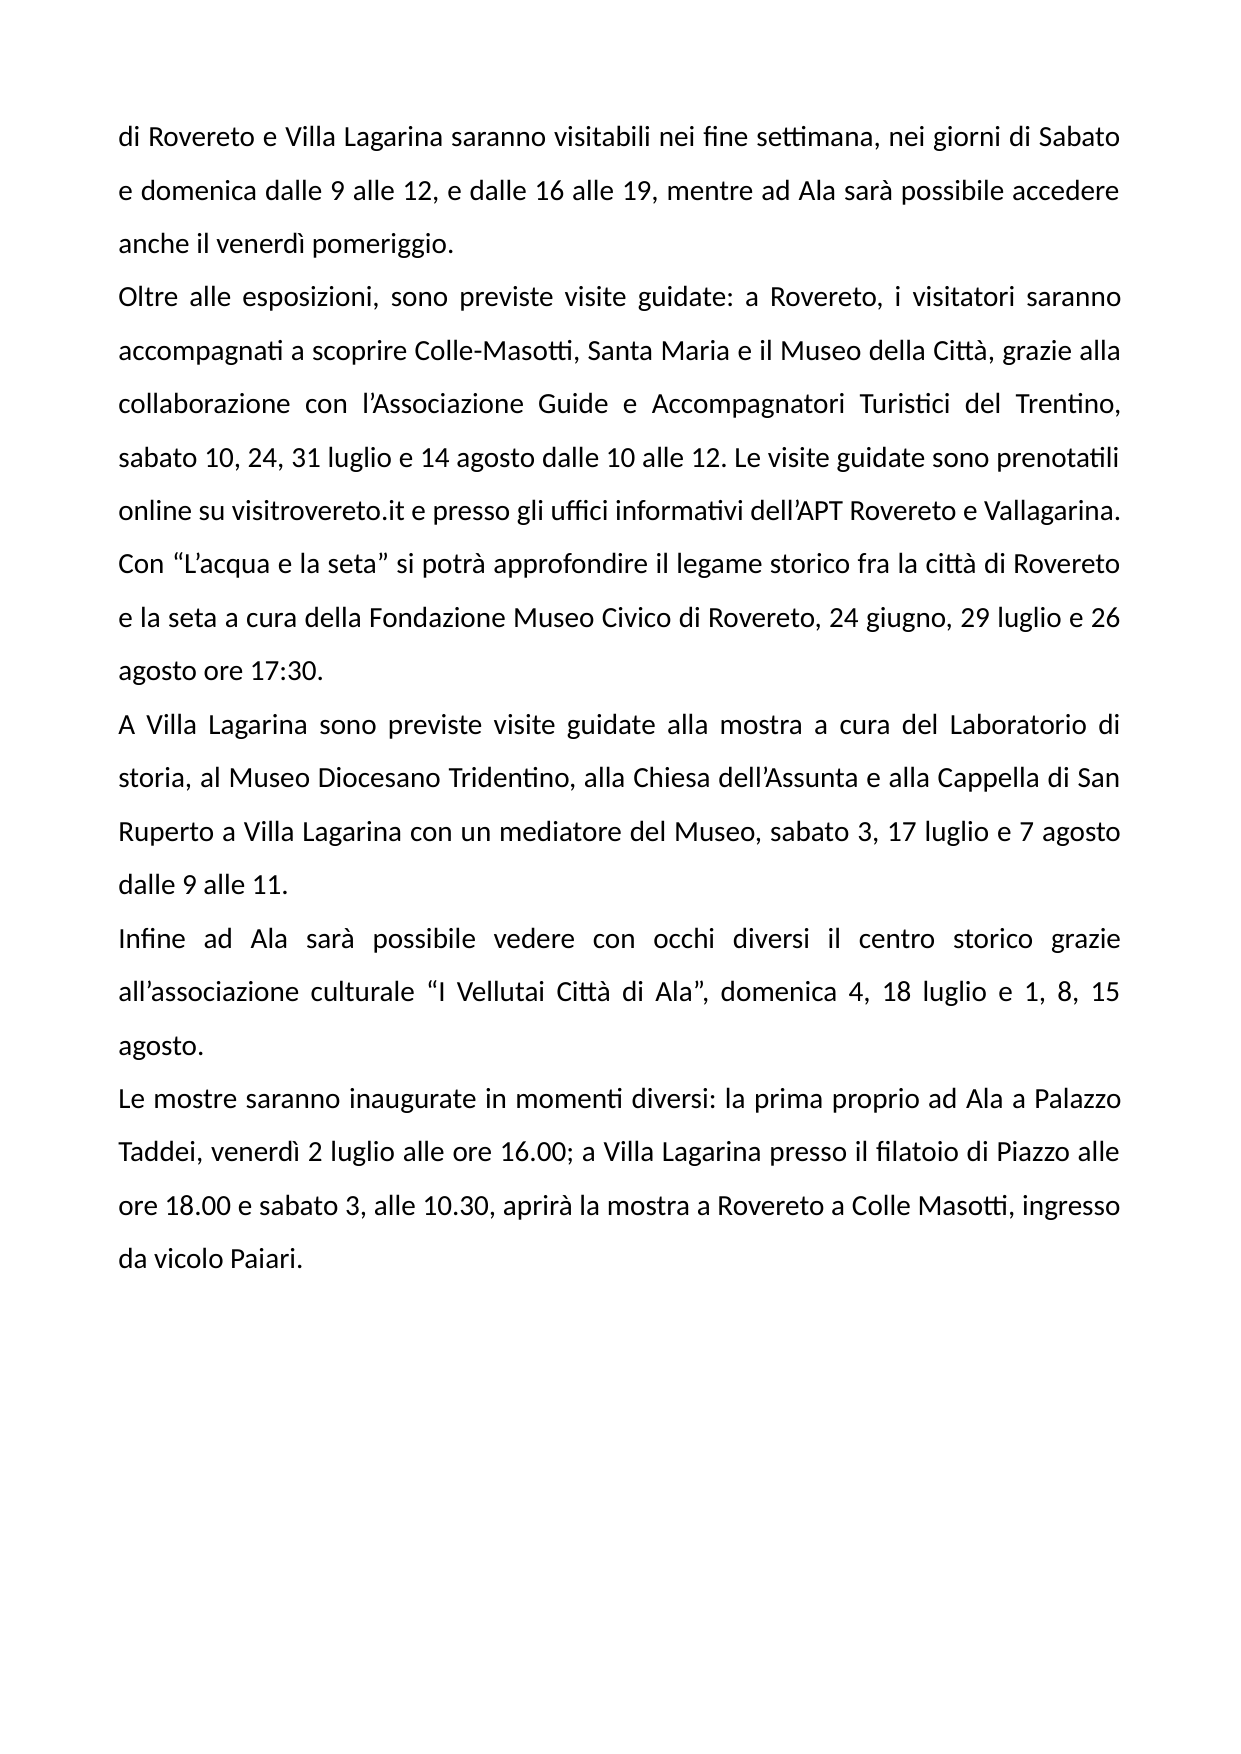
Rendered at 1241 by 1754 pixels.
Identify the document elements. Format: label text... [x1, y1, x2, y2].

text Con “L’acqua e la seta” si potrà approfondire il legame storico fra la città di Rovereto e la seta a cura della Fondazione Museo Civico di Rovereto, 24 giugno, 29 luglio e 26 agosto ore 17:30. [118, 546, 1122, 688]
text Le mostre saranno inaugurate in momenti diversi: la prima proprio ad Ala a Palazzo Taddei, venerdì 2 luglio alle ore 16.00; a Villa Lagarina presso il filatoio di Piazzo alle ore 18.00 e sabato 3, alle 10.30, aprirà la mostra a Rovereto a Colle Masotti, ingresso da vicolo Paiari. [118, 1080, 1122, 1276]
text Oltre alle esposizioni, sono previste visite guidate: a Rovereto, i visitatori saranno accompagnati a scoprire Colle-Masotti, Santa Maria e il Museo della Città, grazie alla collaborazione con l’Associazione Guide e Accompagnatori Turistici del Trentino, sabato 10, 24, 31 luglio e 14 agosto dalle 10 alle 12. Le visite guidate sono prenotatili online su visitrovereto.it e presso gli uffici informativi dell’APT Rovereto e Vallagarina. [118, 278, 1122, 528]
text A Villa Lagarina sono previste visite guidate alla mostra a cura del Laboratorio di storia, al Museo Diocesano Tridentino, alla Chiesa dell’Assunta e alla Cappella di San Ruperto a Villa Lagarina con un mediatore del Museo, sabato 3, 17 luglio e 7 agosto dalle 9 alle 11. [118, 706, 1122, 902]
text Infine ad Ala sarà possibile vedere con occhi diversi il centro storico grazie all’associazione culturale “I Vellutai Città di Ala”, domenica 4, 18 luglio e 1, 8, 15 agosto. [118, 920, 1122, 1062]
text di Rovereto e Villa Lagarina saranno visitabili nei fine settimana, nei giorni di Sabato e domenica dalle 9 alle 12, e dalle 16 alle 19, mentre ad Ala sarà possibile accedere anche il venerdì pomeriggio. [118, 118, 1122, 261]
